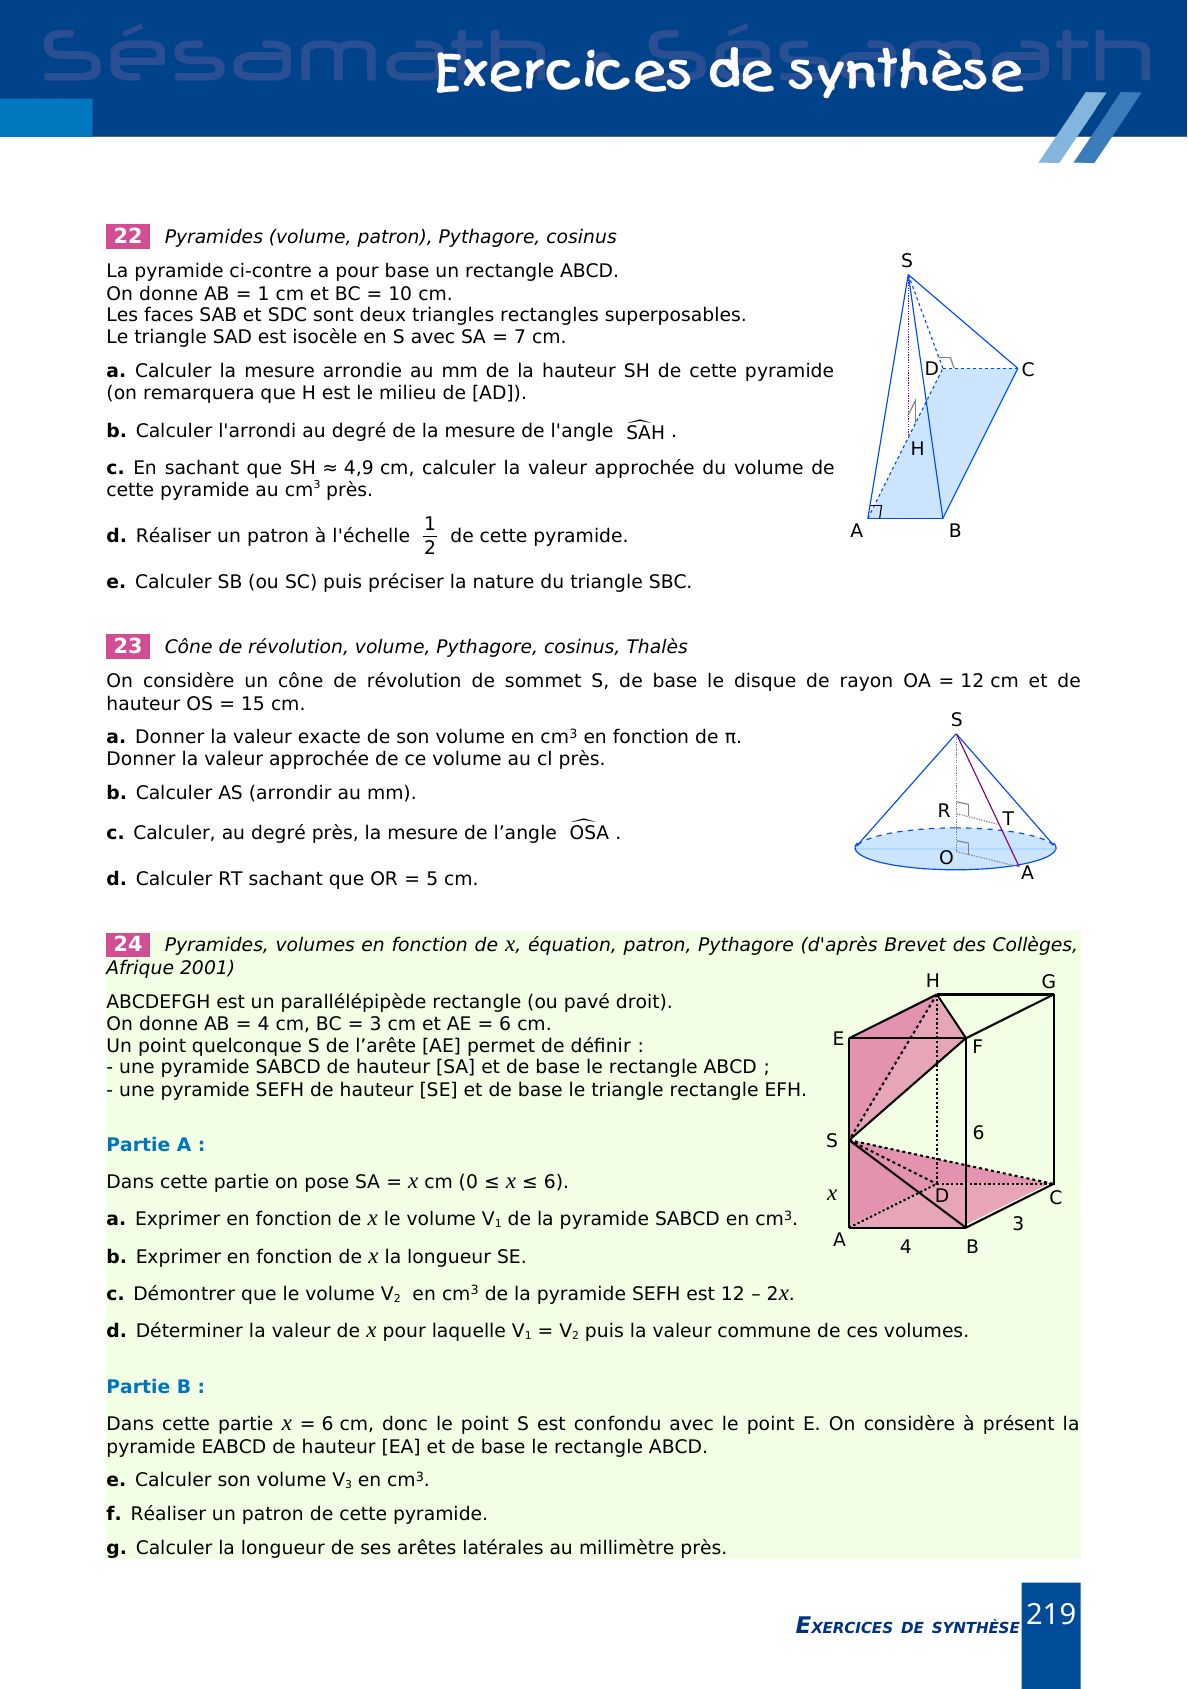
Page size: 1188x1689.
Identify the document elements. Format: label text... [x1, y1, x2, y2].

list Calculer l'arrondi au degré de la mesure de l'angle . [106, 416, 884, 445]
list [896, 782, 988, 804]
list Calculer, au degré près, la mesure de l’angle . [997, 816, 1047, 840]
picture [0, 0, 1187, 163]
list Calculer RT sachant que OR = 5 cm. [106, 868, 1081, 890]
list Calculer la mesure arrondie au mm de la hauteur SH de cette pyramide (on remarquera que H est le milieu de [AD]). [1002, 360, 1081, 404]
list En sachant que SH ≈ 4,9 cm, calculer la valeur approchée du volume de cette pyramide au cm3 près. [106, 457, 877, 501]
list Calculer, au degré près, la mesure de l’angle . [864, 816, 1000, 840]
list Exprimer en fonction de x la longueur SE. [106, 1242, 1081, 1268]
list Cône de révolution, volume, Pythagore, cosinus, Thalès [150, 634, 1081, 659]
list Partie A : [853, 1112, 965, 1156]
list Calculer, au degré près, la mesure de l’angle . [1030, 816, 1081, 856]
list Partie A : [1055, 1112, 1081, 1156]
list Déterminer la valeur de x pour laquelle V1 = V2 puis la valeur commune de ces volumes. [106, 1317, 1081, 1343]
list Pyramides, volumes en fonction de x, équation, patron, Pythagore (d'après Brevet des Collèges, Afrique 2001) [106, 931, 1081, 979]
list [989, 1168, 1053, 1183]
list ABCDEFGH est un parallélépipède rectangle (ou pavé droit). On donne AB = 4 cm, BC = 3 cm et AE = 6 cm. Un point quelconque S de l’arête [AE] permet de définir : - une pyramide SABCD de hauteur [SA] et de base le rectangle ABCD ; - une pyramide SEFH de hauteur [SE] et de base le triangle rectangle EFH. [106, 991, 1081, 1100]
list Partie A : [106, 1112, 848, 1156]
list Exprimer en fonction de x le volume V1 de la pyramide SABCD en cm3. [106, 1205, 1081, 1231]
list La pyramide ci-contre a pour base un rectangle ABCD. On donne AB = 1 cm et BC = 10 cm. Les faces SAB et SDC sont deux triangles rectangles superposables. Le triangle SAD est isocèle en S avec SA = 7 cm. [106, 260, 1081, 348]
list Réaliser un patron de cette pyramide. [106, 1503, 1081, 1525]
list Donner la valeur exacte de son volume en cm3 en fonction de π. Donner la valeur approchée de ce volume au cl près. [106, 726, 1081, 770]
list Calculer son volume V3 en cm3. [106, 1469, 1081, 1491]
list [953, 457, 1081, 501]
list Calculer, au degré près, la mesure de l’angle . [106, 816, 881, 856]
list Calculer la longueur de ses arêtes latérales au millimètre près. [106, 1537, 1081, 1559]
list Partie A : [967, 1112, 1053, 1156]
list [1040, 1168, 1081, 1193]
list [1001, 782, 1081, 804]
list On considère un cône de révolution de sommet S, de base le disque de rayon OA = 12 cm et de hauteur OS = 15 cm. [106, 670, 1081, 714]
list Calculer SB (ou SC) puis préciser la nature du triangle SBC. [106, 571, 1081, 593]
list [981, 782, 1016, 804]
list Pyramides (volume, patron), Pythagore, cosinus [150, 224, 1081, 249]
list Partie B : [106, 1354, 1081, 1398]
list Calculer AS (arrondir au mm). [106, 782, 911, 804]
list Calculer l'arrondi au degré de la mesure de l'angle . [981, 416, 1081, 445]
list Démontrer que le volume V2 en cm3 de la pyramide SEFH est 12 – 2x. [106, 1280, 1081, 1305]
list Dans cette partie on pose SA = x cm (0 ≤ x ≤ 6). [106, 1168, 848, 1193]
list Calculer la mesure arrondie au mm de la hauteur SH de cette pyramide (on remarquera que H est le milieu de [AD]). [106, 360, 893, 404]
list Réaliser un patron à l'échelle de cette pyramide. [106, 513, 1081, 559]
list Dans cette partie x = 6 cm, donc le point S est confondu avec le point E. On considère à présent la pyramide EABCD de hauteur [EA] et de base le rectangle ABCD. [106, 1410, 1081, 1458]
